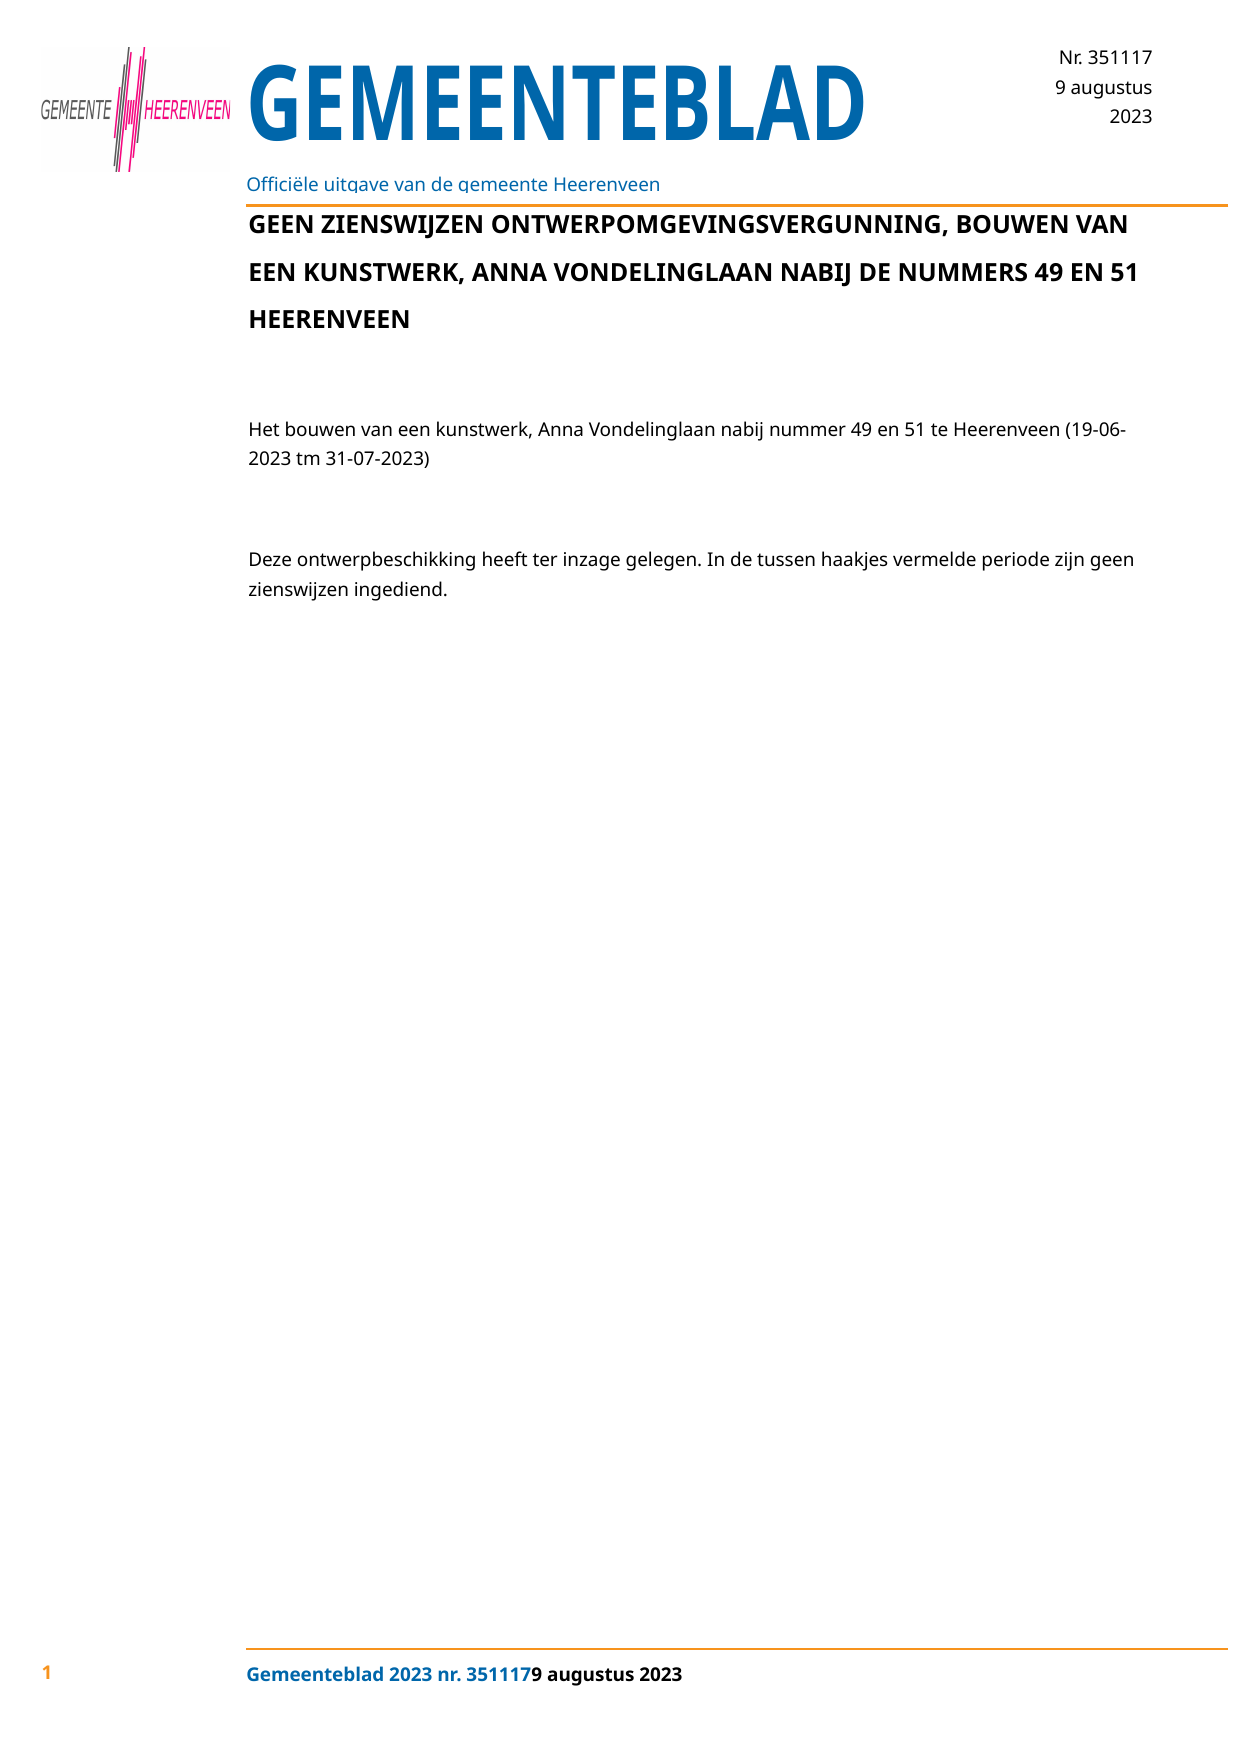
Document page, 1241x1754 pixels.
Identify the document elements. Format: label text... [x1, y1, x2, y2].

text Deze ontwerpbeschikking heeft ter inzage gelegen. In de tussen haakjes vermelde periode zijn geen zienswijzen ingediend. [248, 546, 1152, 602]
text GEEN ZIENSWIJZEN ONTWERPOMGEVINGSVERGUNNING, BOUWEN VAN EEN KUNSTWERK, ANNA VONDELINGLAAN NABIJ DE NUMMERS 49 EN 51 HEERENVEEN [248, 207, 1152, 336]
picture [41, 47, 231, 172]
text Het bouwen van een kunstwerk, Anna Vondelinglaan nabij nummer 49 en 51 te Heerenveen (19-06-2023 tm 31-07-2023) [248, 416, 1152, 471]
